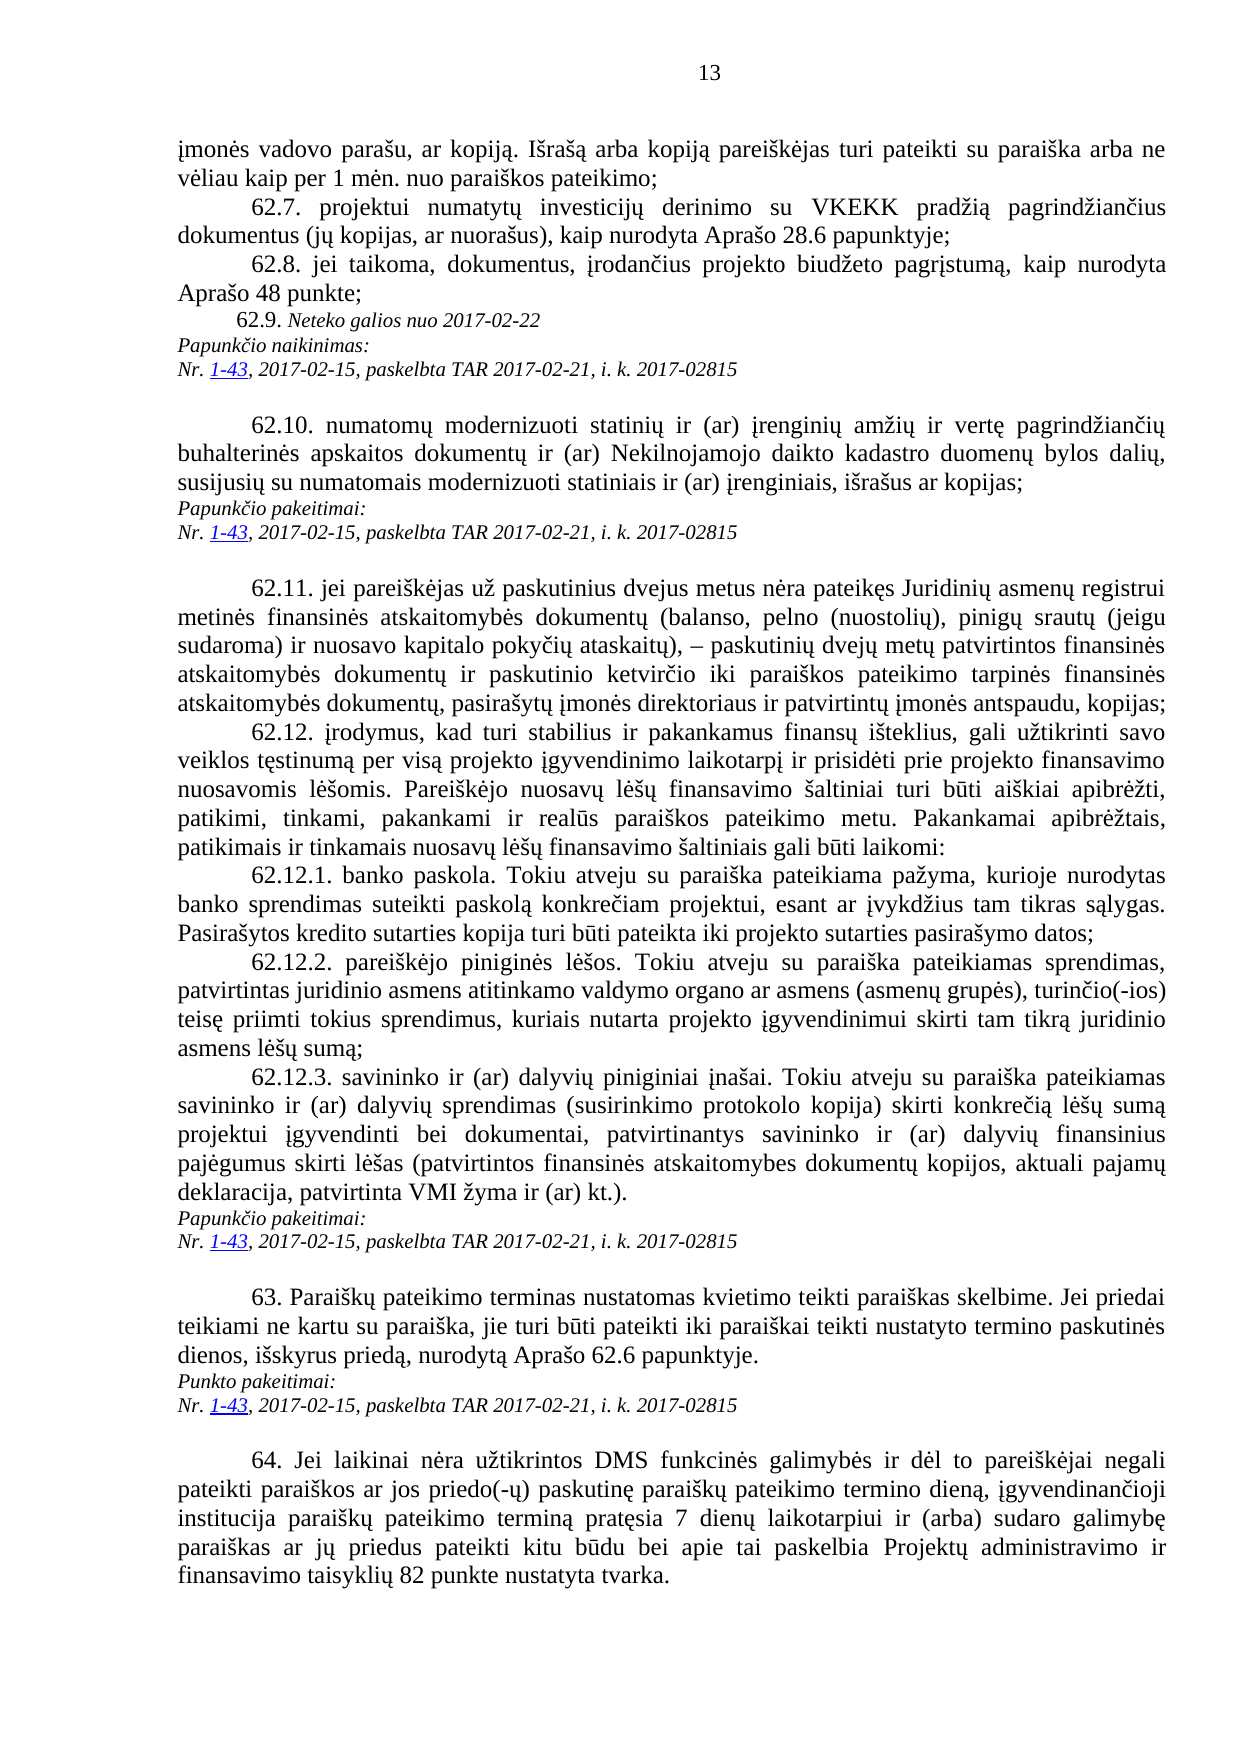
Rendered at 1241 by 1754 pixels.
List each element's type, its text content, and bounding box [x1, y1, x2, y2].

text Nr. 1-43, 2017-02-15, paskelbta TAR 2017-02-21, i. k. 2017-02815 [177, 1229, 1167, 1253]
text Nr. 1-43, 2017-02-15, paskelbta TAR 2017-02-21, i. k. 2017-02815 [177, 357, 1167, 381]
text 62.9. Neteko galios nuo 2017-02-22 [177, 307, 1167, 333]
text Nr. 1-43, 2017-02-15, paskelbta TAR 2017-02-21, i. k. 2017-02815 [177, 520, 1167, 544]
text 62.12.2. pareiškėjo piniginės lėšos. Tokiu atveju su paraiška pateikiamas sprendimas, patvirtintas juridinio asmens atitinkamo valdymo organo ar asmens (asmenų grupės), turinčio(-ios) teisę priimti tokius sprendimus, kuriais nutarta projekto įgyvendinimui skirti tam tikrą juridinio asmens lėšų sumą; [177, 947, 1167, 1062]
text Papunkčio pakeitimai: [177, 496, 1167, 520]
text Papunkčio pakeitimai: [177, 1205, 1167, 1229]
text 64. Jei laikinai nėra užtikrintos DMS funkcinės galimybės ir dėl to pareiškėjai negali pateikti paraiškos ar jos priedo(-ų) paskutinę paraiškų pateikimo termino dieną, įgyvendinančioji institucija paraiškų pateikimo terminą pratęsia 7 dienų laikotarpiui ir (arba) sudaro galimybę paraiškas ar jų priedus pateikti kitu būdu bei apie tai paskelbia Projektų administravimo ir finansavimo taisyklių 82 punkte nustatyta tvarka. [177, 1445, 1167, 1589]
text 62.12.1. banko paskola. Tokiu atveju su paraiška pateikiama pažyma, kurioje nurodytas banko sprendimas suteikti paskolą konkrečiam projektui, esant ar įvykdžius tam tikras sąlygas. Pasirašytos kredito sutarties kopija turi būti pateikta iki projekto sutarties pasirašymo datos; [177, 860, 1167, 947]
text 62.8. jei taikoma, dokumentus, įrodančius projekto biudžeto pagrįstumą, kaip nurodyta Aprašo 48 punkte; [177, 249, 1167, 307]
text 62.12. įrodymus, kad turi stabilius ir pakankamus finansų išteklius, gali užtikrinti savo veiklos tęstinumą per visą projekto įgyvendinimo laikotarpį ir prisidėti prie projekto finansavimo nuosavomis lėšomis. Pareiškėjo nuosavų lėšų finansavimo šaltiniai turi būti aiškiai apibrėžti, patikimi, tinkami, pakankami ir realūs paraiškos pateikimo metu. Pakankamai apibrėžtais, patikimais ir tinkamais nuosavų lėšų finansavimo šaltiniais gali būti laikomi: [177, 717, 1167, 860]
text 62.7. projektui numatytų investicijų derinimo su VKEKK pradžią pagrindžiančius dokumentus (jų kopijas, ar nuorašus), kaip nurodyta Aprašo 28.6 papunktyje; [177, 192, 1167, 249]
text 62.11. jei pareiškėjas už paskutinius dvejus metus nėra pateikęs Juridinių asmenų registrui metinės finansinės atskaitomybės dokumentų (balanso, pelno (nuostolių), pinigų srautų (jeigu sudaroma) ir nuosavo kapitalo pokyčių ataskaitų), – paskutinių dvejų metų patvirtintos finansinės atskaitomybės dokumentų ir paskutinio ketvirčio iki paraiškos pateikimo tarpinės finansinės atskaitomybės dokumentų, pasirašytų įmonės direktoriaus ir patvirtintų įmonės antspaudu, kopijas; [177, 573, 1167, 717]
text įmonės vadovo parašu, ar kopiją. Išrašą arba kopiją pareiškėjas turi pateikti su paraiška arba ne vėliau kaip per 1 mėn. nuo paraiškos pateikimo; [177, 134, 1167, 192]
text Papunkčio naikinimas: [177, 333, 1167, 357]
text Nr. 1-43, 2017-02-15, paskelbta TAR 2017-02-21, i. k. 2017-02815 [177, 1393, 1167, 1417]
text 62.12.3. savininko ir (ar) dalyvių piniginiai įnašai. Tokiu atveju su paraiška pateikiamas savininko ir (ar) dalyvių sprendimas (susirinkimo protokolo kopija) skirti konkrečią lėšų sumą projektui įgyvendinti bei dokumentai, patvirtinantys savininko ir (ar) dalyvių finansinius pajėgumus skirti lėšas (patvirtintos finansinės atskaitomybes dokumentų kopijos, aktuali pajamų deklaracija, patvirtinta VMI žyma ir (ar) kt.). [177, 1062, 1167, 1205]
text 63. Paraiškų pateikimo terminas nustatomas kvietimo teikti paraiškas skelbime. Jei priedai teikiami ne kartu su paraiška, jie turi būti pateikti iki paraiškai teikti nustatyto termino paskutinės dienos, išskyrus priedą, nurodytą Aprašo 62.6 papunktyje. [177, 1282, 1167, 1368]
text Punkto pakeitimai: [177, 1368, 1167, 1393]
text 62.10. numatomų modernizuoti statinių ir (ar) įrenginių amžių ir vertę pagrindžiančių buhalterinės apskaitos dokumentų ir (ar) Nekilnojamojo daikto kadastro duomenų bylos dalių, susijusių su numatomais modernizuoti statiniais ir (ar) įrenginiais, išrašus ar kopijas; [177, 410, 1167, 496]
